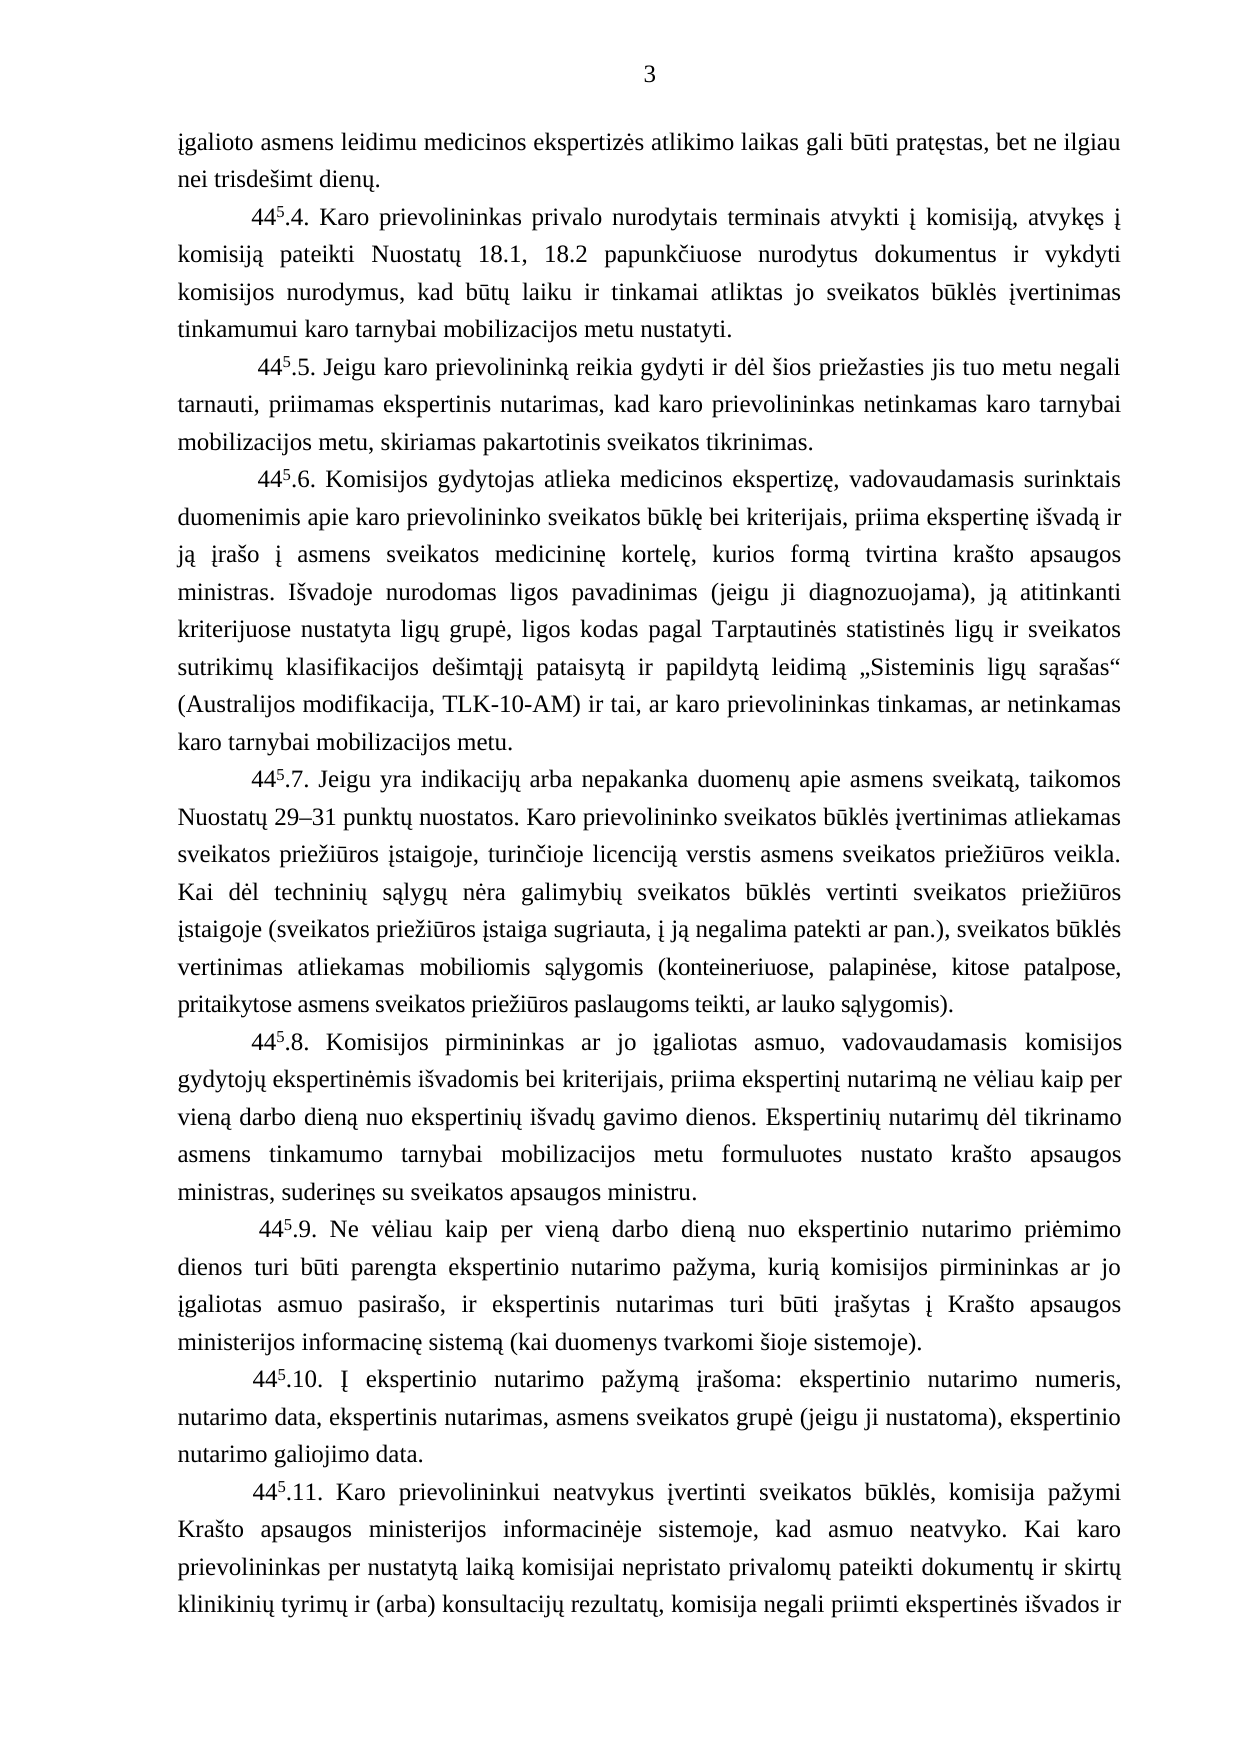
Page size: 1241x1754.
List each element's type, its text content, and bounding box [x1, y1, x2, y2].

text 445.4. Karo prievolininkas privalo nurodytais terminais atvykti į komisiją, atvykęs į komisiją pateikti Nuostatų 18.1, 18.2 papunkčiuose nurodytus dokumentus ir vykdyti komisijos nurodymus, kad būtų laiku ir tinkamai atliktas jo sveikatos būklės įvertinimas tinkamumui karo tarnybai mobilizacijos metu nustatyti. [177, 193, 1122, 343]
text 445.11. Karo prievolininkui neatvykus įvertinti sveikatos būklės, komisija pažymi Krašto apsaugos ministerijos informacinėje sistemoje, kad asmuo neatvyko. Kai karo prievolininkas per nustatytą laiką komisijai nepristato privalomų pateikti dokumentų ir skirtų klinikinių tyrimų ir (arba) konsultacijų rezultatų, komisija negali priimti ekspertinės išvados ir [177, 1468, 1122, 1618]
text 445.6. Komisijos gydytojas atlieka medicinos ekspertizę, vadovaudamasis surinktais duomenimis apie karo prievolininko sveikatos būklę bei kriterijais, priima ekspertinę išvadą ir ją įrašo į asmens sveikatos medicininę kortelę, kurios formą tvirtina krašto apsaugos ministras. Išvadoje nurodomas ligos pavadinimas (jeigu ji diagnozuojama), ją atitinkanti kriterijuose nustatyta ligų grupė, ligos kodas pagal Tarptautinės statistinės ligų ir sveikatos sutrikimų klasifikacijos dešimtąjį pataisytą ir papildytą leidimą „Sisteminis ligų sąrašas“ (Australijos modifikacija, TLK-10-AM) ir tai, ar karo prievolininkas tinkamas, ar netinkamas karo tarnybai mobilizacijos metu. [177, 456, 1122, 756]
text 445.9. Ne vėliau kaip per vieną darbo dieną nuo ekspertinio nutarimo priėmimo dienos turi būti parengta ekspertinio nutarimo pažyma, kurią komisijos pirmininkas ar jo įgaliotas asmuo pasirašo, ir ekspertinis nutarimas turi būti įrašytas į Krašto apsaugos ministerijos informacinę sistemą (kai duomenys tvarkomi šioje sistemoje). [177, 1206, 1122, 1356]
text 445.10. Į ekspertinio nutarimo pažymą įrašoma: ekspertinio nutarimo numeris, nutarimo data, ekspertinis nutarimas, asmens sveikatos grupė (jeigu ji nustatoma), ekspertinio nutarimo galiojimo data. [177, 1356, 1122, 1468]
text 445.8. Komisijos pirmininkas ar jo įgaliotas asmuo, vadovaudamasis komisijos gydytojų ekspertinėmis išvadomis bei kriterijais, priima ekspertinį nutarimą ne vėliau kaip per vieną darbo dieną nuo ekspertinių išvadų gavimo dienos. Ekspertinių nutarimų dėl tikrinamo asmens tinkamumo tarnybai mobilizacijos metu formuluotes nustato krašto apsaugos ministras, suderinęs su sveikatos apsaugos ministru. [177, 1018, 1122, 1206]
text 445.7. Jeigu yra indikacijų arba nepakanka duomenų apie asmens sveikatą, taikomos Nuostatų 29–31 punktų nuostatos. Karo prievolininko sveikatos būklės įvertinimas atliekamas sveikatos priežiūros įstaigoje, turinčioje licenciją verstis asmens sveikatos priežiūros veikla. Kai dėl techninių sąlygų nėra galimybių sveikatos būklės vertinti sveikatos priežiūros įstaigoje (sveikatos priežiūros įstaiga sugriauta, į ją negalima patekti ar pan.), sveikatos būklės vertinimas atliekamas mobiliomis sąlygomis (konteineriuose, palapinėse, kitose patalpose, pritaikytose asmens sveikatos priežiūros paslaugoms teikti, ar lauko sąlygomis). [177, 756, 1122, 1018]
text 445.5. Jeigu karo prievolininką reikia gydyti ir dėl šios priežasties jis tuo metu negali tarnauti, priimamas ekspertinis nutarimas, kad karo prievolininkas netinkamas karo tarnybai mobilizacijos metu, skiriamas pakartotinis sveikatos tikrinimas. [177, 343, 1122, 456]
text įgalioto asmens leidimu medicinos ekspertizės atlikimo laikas gali būti pratęstas, bet ne ilgiau nei trisdešimt dienų. [177, 118, 1122, 193]
